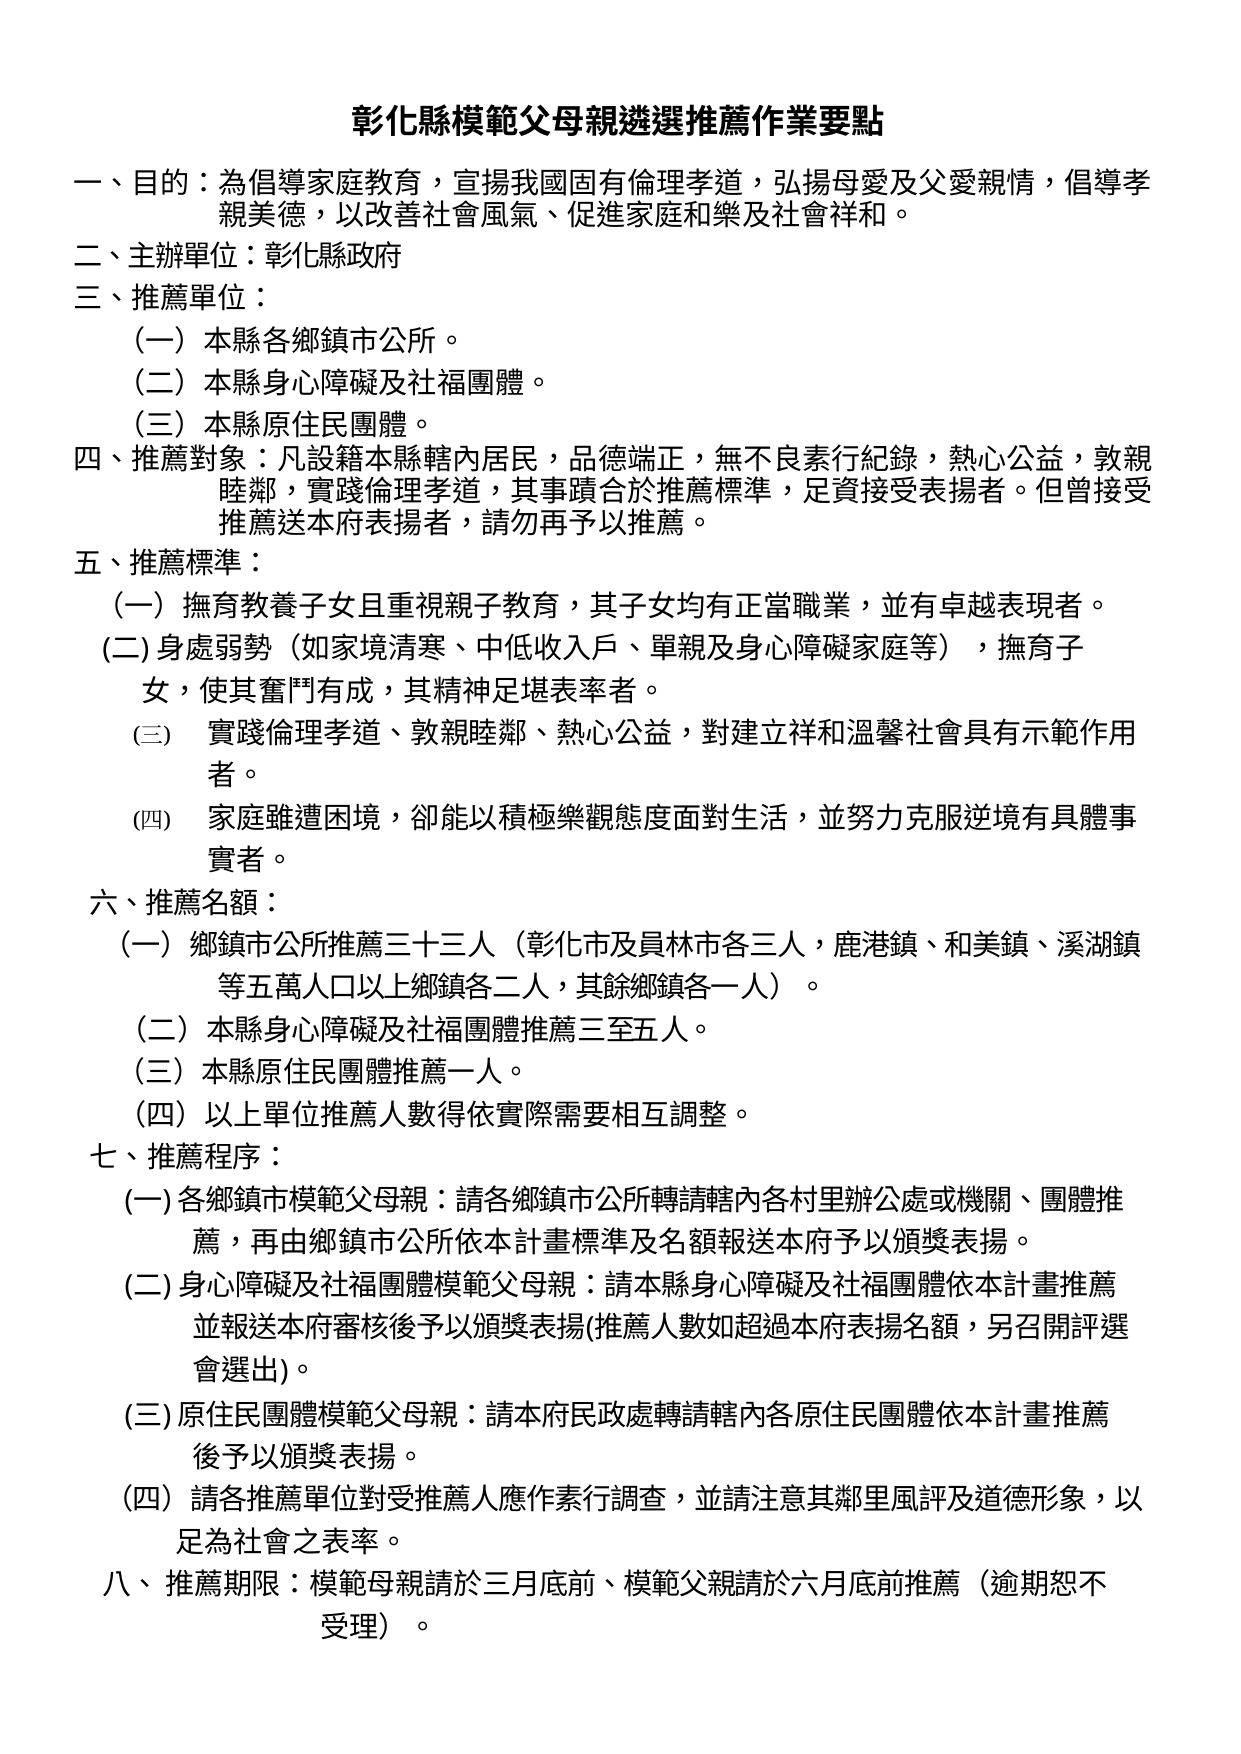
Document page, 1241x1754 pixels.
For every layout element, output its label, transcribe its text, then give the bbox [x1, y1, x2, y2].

text 三、推薦單位： [73, 275, 1163, 317]
text (二) 身處弱勢（如家境清寒、中低收入戶、單親及身心障礙家庭等），撫育子 [73, 625, 1152, 667]
text （一）本縣各鄉鎮市公所。 [116, 317, 1163, 359]
title 彰化縣模範父母親遴選推薦作業要點 [73, 94, 1163, 143]
text (三) 原住民團體模範父母親：請本府民政處轉請轄內各原住民團體依本計畫推薦後予以頒獎表揚。 [124, 1391, 1137, 1476]
text （四）請各推薦單位對受推薦人應作素行調查，並請注意其鄰里風評及道德形象，以足為社會之表率。 [97, 1476, 1146, 1561]
text （一）鄉鎮市公所推薦三十三人（彰化市及員林市各三人，鹿港鎮、和美鎮、溪湖鎮等五萬人口以上鄉鎮各二人，其餘鄉鎮各一人）。 [73, 922, 1152, 1006]
list 實踐倫理孝道、敦親睦鄰、熱心公益，對建立祥和溫馨社會具有示範作用者。 [132, 710, 1152, 794]
text 七、推薦程序： [89, 1134, 745, 1176]
text 五、推薦標準： [73, 540, 1163, 582]
text 女，使其奮鬥有成，其精神足堪表率者。 [73, 667, 1152, 709]
text 八、 推薦期限：模範母親請於三月底前、模範父親請於六月底前推薦（逾期恕不受理）。 [102, 1561, 1128, 1645]
text （三）本縣原住民團體推薦一人。 [103, 1049, 1163, 1091]
text （二）本縣身心障礙及社福團體。 [116, 359, 1163, 402]
text 二、主辦單位：彰化縣政府 [73, 232, 1008, 274]
text 六、推薦名額： [89, 879, 1163, 922]
text 四、推薦對象：凡設籍本縣轄內居民，品德端正，無不良素行紀錄，熱心公益，敦親睦鄰，實踐倫理孝道，其事蹟合於推薦標準，足資接受表揚者。但曾接受推薦送本府表揚者，請勿再予以推薦。 [73, 444, 1163, 539]
text （一）撫育教養子女且重視親子教育，其子女均有正當職業，並有卓越表現者。 [73, 582, 1163, 625]
text 一、目的：為倡導家庭教育，宣揚我國固有倫理孝道，弘揚母愛及父愛親情，倡導孝親美德，以改善社會風氣、促進家庭和樂及社會祥和。 [73, 168, 1163, 232]
text （三）本縣原住民團體。 [116, 402, 1163, 444]
text （二）本縣身心障礙及社福團體推薦三至五人。 [103, 1007, 1163, 1049]
text （四）以上單位推薦人數得依實際需要相互調整。 [103, 1091, 1163, 1134]
text (二) 身心障礙及社福團體模範父母親：請本縣身心障礙及社福團體依本計畫推薦並報送本府審核後予以頒獎表揚(推薦人數如超過本府表揚名額，另召開評選會選出)。 [124, 1261, 1138, 1388]
text (一) 各鄉鎮市模範父母親：請各鄉鎮市公所轉請轄內各村里辦公處或機關、團體推薦，再由鄉鎮市公所依本計畫標準及名額報送本府予以頒獎表揚。 [124, 1176, 1152, 1261]
list 家庭雖遭困境，卻能以積極樂觀態度面對生活，並努力克服逆境有具體事實者。 [132, 794, 1144, 879]
